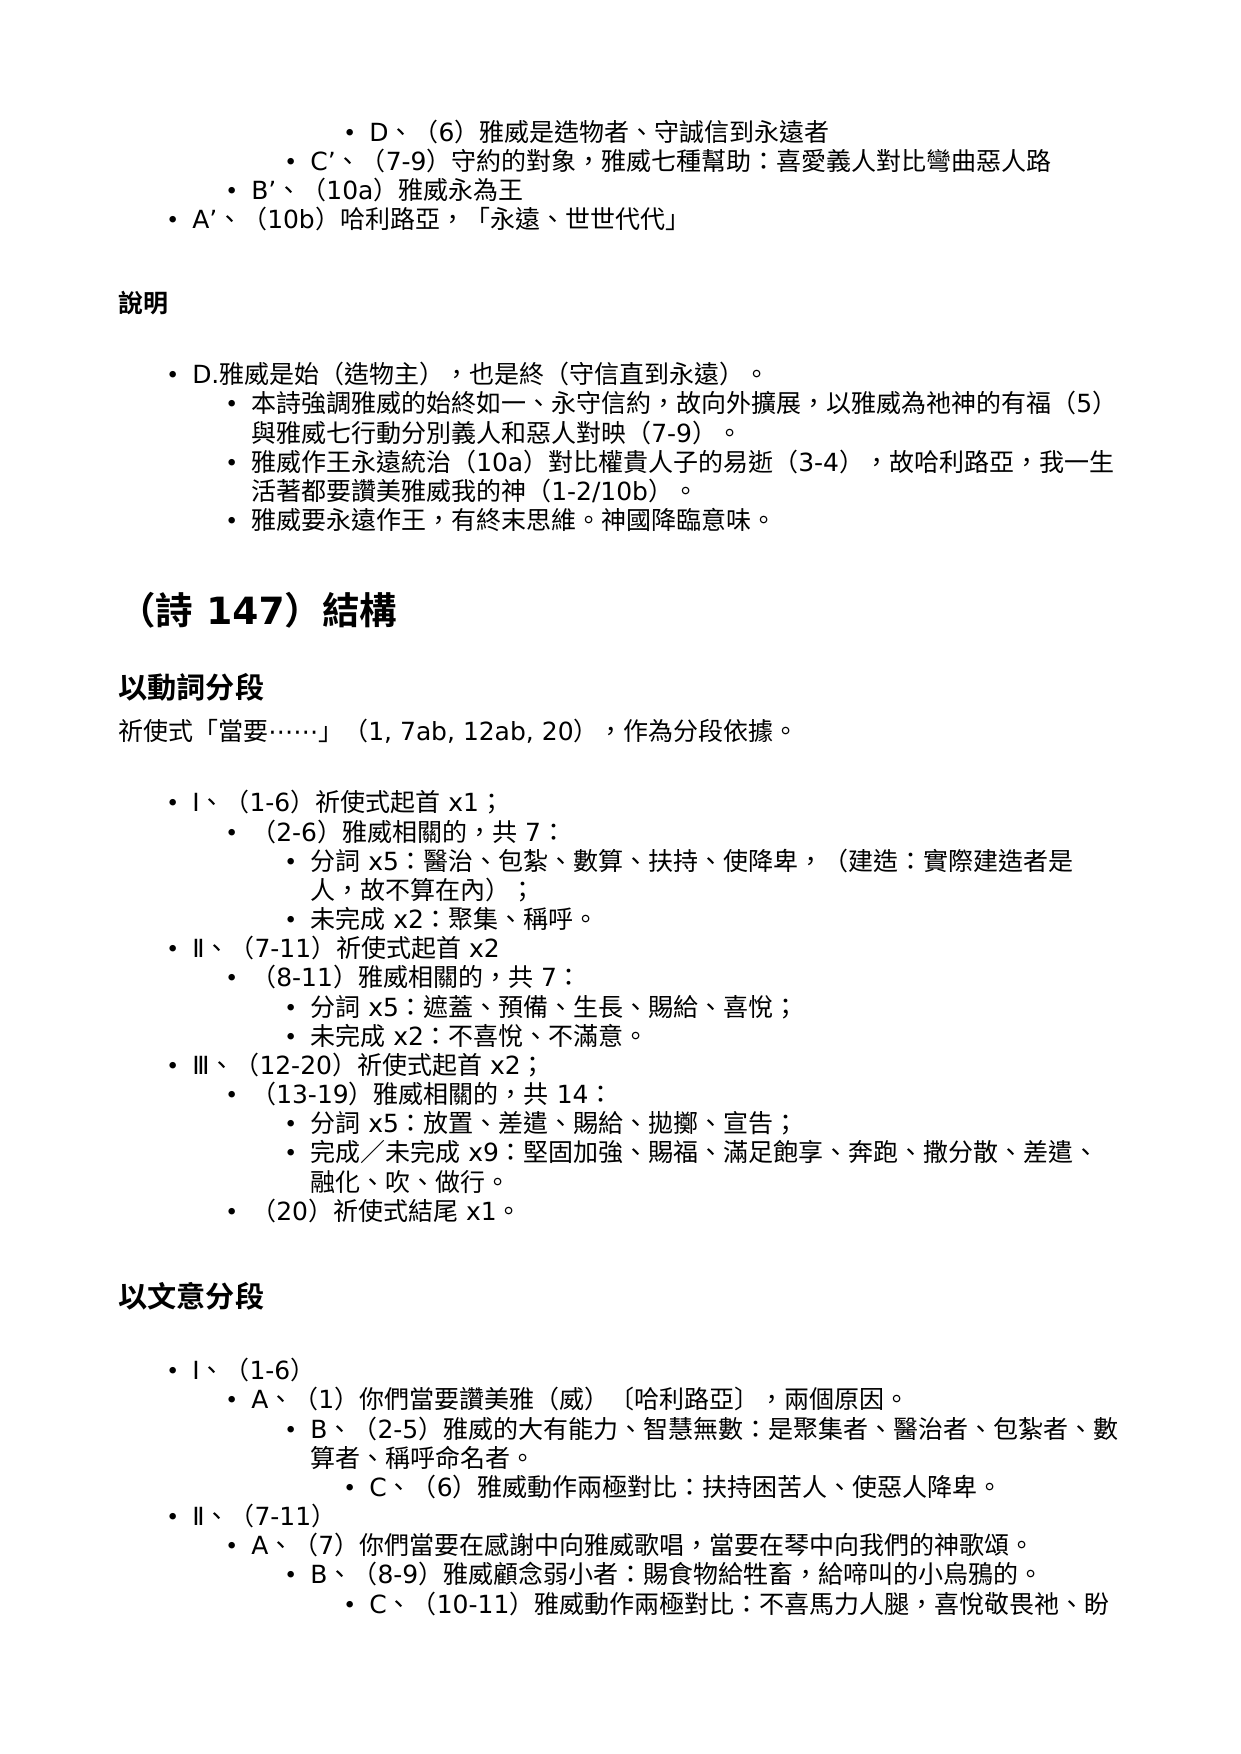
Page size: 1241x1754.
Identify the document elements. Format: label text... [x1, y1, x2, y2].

list （2-6）雅威相關的，共 7： [236, 818, 1122, 847]
subtitle 以動詞分段 [118, 671, 1122, 705]
list Ⅱ、（7-11）祈使式起首 x2 [177, 934, 1122, 964]
list A、（7）你們當要在感謝中向雅威歌唱，當要在琴中向我們的神歌頌。 [236, 1532, 1122, 1561]
list （20）祈使式結尾 x1。 [236, 1197, 1122, 1226]
list 本詩強調雅威的始終如一、永守信約，故向外擴展，以雅威為祂神的有福（5）與雅威七行動分別義人和惡人對映（7-9）。 [236, 389, 1122, 448]
list D.雅威是始（造物主），也是終（守信直到永遠）。 [177, 360, 1122, 389]
list 分詞 x5：放置、差遣、賜給、拋擲、宣告； [295, 1109, 1122, 1139]
list 雅威作王永遠統治（10a）對比權貴人子的易逝（3-4），故哈利路亞，我一生活著都要讚美雅威我的神（1-2/10b）。 [236, 448, 1122, 506]
list 完成／未完成 x9：堅固加強、賜福、滿足飽享、奔跑、撒分散、差遣、融化、吹、做行。 [295, 1139, 1122, 1197]
list 未完成 x2：聚集、稱呼。 [295, 905, 1122, 934]
subtitle （詩 147）結構 [118, 590, 1122, 633]
list Ⅱ、（7-11） [177, 1502, 1122, 1532]
list A’、（10b）哈利路亞，「永遠、世世代代」 [177, 206, 1122, 235]
list C’、（7-9）守約的對象，雅威七種幫助：喜愛義人對比彎曲惡人路 [295, 147, 1122, 176]
subtitle 以文意分段 [118, 1281, 1122, 1314]
text 祈使式「當要⋯⋯」（1, 7ab, 12ab, 20），作為分段依據。 [118, 717, 1122, 747]
list 雅威要永遠作王，有終末思維。神國降臨意味。 [236, 506, 1122, 535]
list Ⅲ、（12-20）祈使式起首 x2； [177, 1051, 1122, 1080]
list C、（6）雅威動作兩極對比：扶持困苦人、使惡人降卑。 [354, 1473, 1122, 1502]
list A、（1）你們當要讚美雅（威）〔哈利路亞〕，兩個原因。 [236, 1386, 1122, 1415]
list （8-11）雅威相關的，共 7： [236, 964, 1122, 993]
list 分詞 x5：遮蓋、預備、生長、賜給、喜悅； [295, 993, 1122, 1022]
list D、（6）雅威是造物者、守誠信到永遠者 [354, 118, 1122, 147]
list 未完成 x2：不喜悅、不滿意。 [295, 1022, 1122, 1051]
list B、（2-5）雅威的大有能力、智慧無數：是聚集者、醫治者、包紮者、數算者、稱呼命名者。 [295, 1415, 1122, 1473]
list B’、（10a）雅威永為王 [236, 176, 1122, 206]
list 分詞 x5：醫治、包紮、數算、扶持、使降卑，（建造：實際建造者是人，故不算在內）； [295, 847, 1122, 905]
subtitle 說明 [118, 289, 1122, 318]
list B、（8-9）雅威顧念弱小者：賜食物給牲畜，給啼叫的小烏鴉的。 [295, 1561, 1122, 1590]
list Ⅰ、（1-6） [177, 1357, 1122, 1386]
list （13-19）雅威相關的，共 14： [236, 1080, 1122, 1109]
list C、（10-11）雅威動作兩極對比：不喜馬力人腿，喜悅敬畏祂、盼 [354, 1590, 1122, 1619]
list Ⅰ、（1-6）祈使式起首 x1； [177, 789, 1122, 818]
